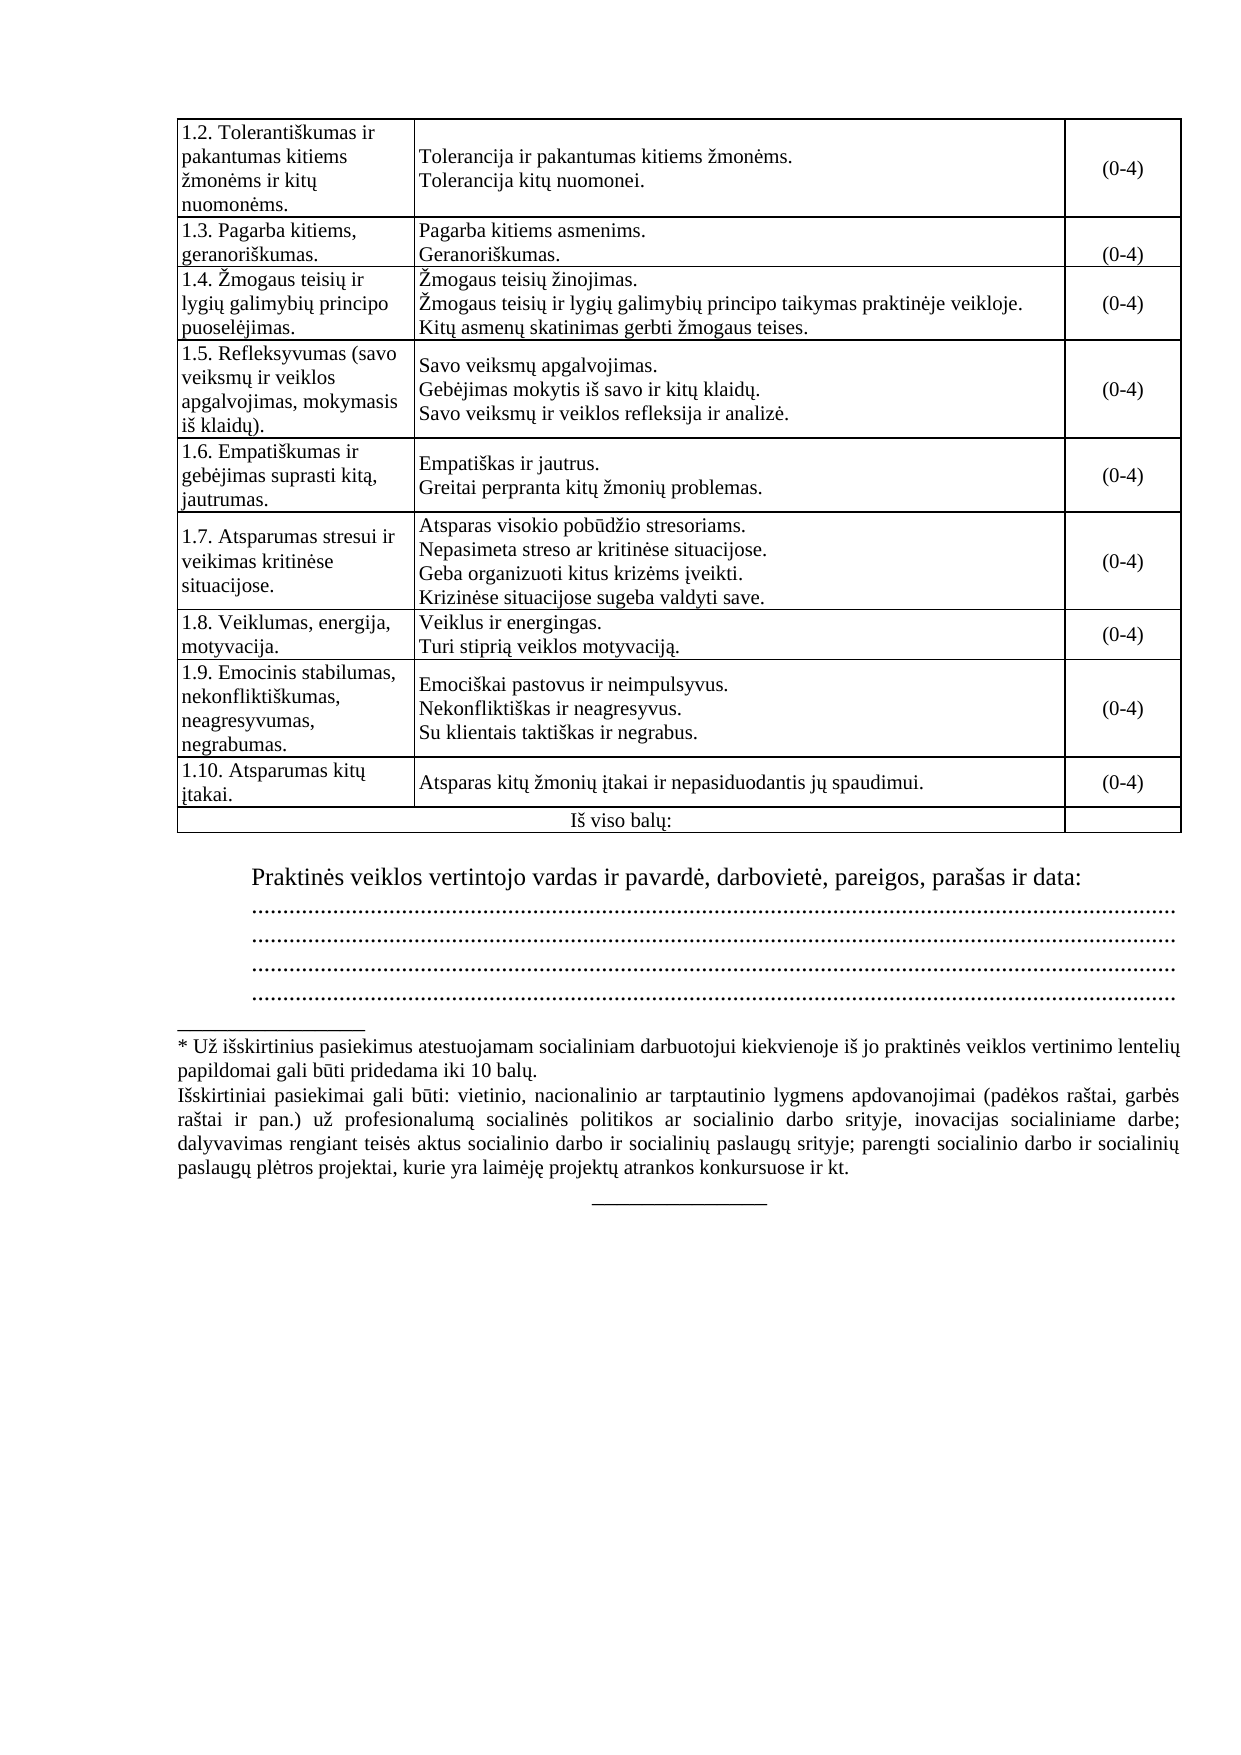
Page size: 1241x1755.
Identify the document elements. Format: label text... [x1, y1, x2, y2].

table_cell Emociškai pastovus ir neimpulsyvus. Nekonfliktiškas ir neagresyvus. Su klientais taktiškas ir negrabus. [415, 660, 1064, 756]
table_cell (0-4) [1066, 610, 1180, 658]
table_cell (0-4) [1066, 758, 1180, 806]
table_cell (0-4) [1066, 439, 1180, 511]
table_cell 1.7. Atsparumas stresui ir veikimas kritinėse situacijose. [178, 513, 414, 609]
text .................................................................................................................................................... [177, 891, 1181, 919]
table_cell Empatiškas ir jautrus. Greitai perpranta kitų žmonių problemas. [415, 439, 1064, 511]
text .................................................................................................................................................... [177, 977, 1181, 1006]
text _______________ [177, 1006, 1181, 1034]
table_cell Atsparas kitų žmonių įtakai ir nepasiduodantis jų spaudimui. [415, 758, 1064, 806]
table_cell (0-4) [1066, 513, 1180, 609]
text Praktinės veiklos vertintojo vardas ir pavardė, darbovietė, pareigos, parašas ir data: [177, 862, 1181, 891]
table_cell (0-4) [1066, 267, 1180, 339]
text ______________ [177, 1179, 1181, 1207]
table_cell (0-4) [1066, 120, 1180, 216]
table_cell (0-4) [1066, 218, 1180, 266]
table_cell (0-4) [1066, 341, 1180, 437]
table_cell Savo veiksmų apgalvojimas. Gebėjimas mokytis iš savo ir kitų klaidų. Savo veiksmų ir veiklos refleksija ir analizė. [415, 341, 1064, 437]
text .................................................................................................................................................... [177, 948, 1181, 977]
table_cell Tolerancija ir pakantumas kitiems žmonėms. Tolerancija kitų nuomonei. [415, 120, 1064, 216]
table_cell (0-4) [1066, 660, 1180, 756]
text .................................................................................................................................................... [177, 919, 1181, 948]
text * Už išskirtinius pasiekimus atestuojamam socialiniam darbuotojui kiekvienoje iš jo praktinės veiklos vertinimo lentelių papildomai gali būti pridedama iki 10 balų. [177, 1034, 1181, 1082]
text Išskirtiniai pasiekimai gali būti: vietinio, nacionalinio ar tarptautinio lygmens apdovanojimai (padėkos raštai, garbės raštai ir pan.) už profesionalumą socialinės politikos ar socialinio darbo srityje, inovacijas socialiniame darbe; dalyvavimas rengiant teisės aktus socialinio darbo ir socialinių paslaugų srityje; parengti socialinio darbo ir socialinių paslaugų plėtros projektai, kurie yra laimėję projektų atrankos konkursuose ir kt. [177, 1082, 1181, 1179]
